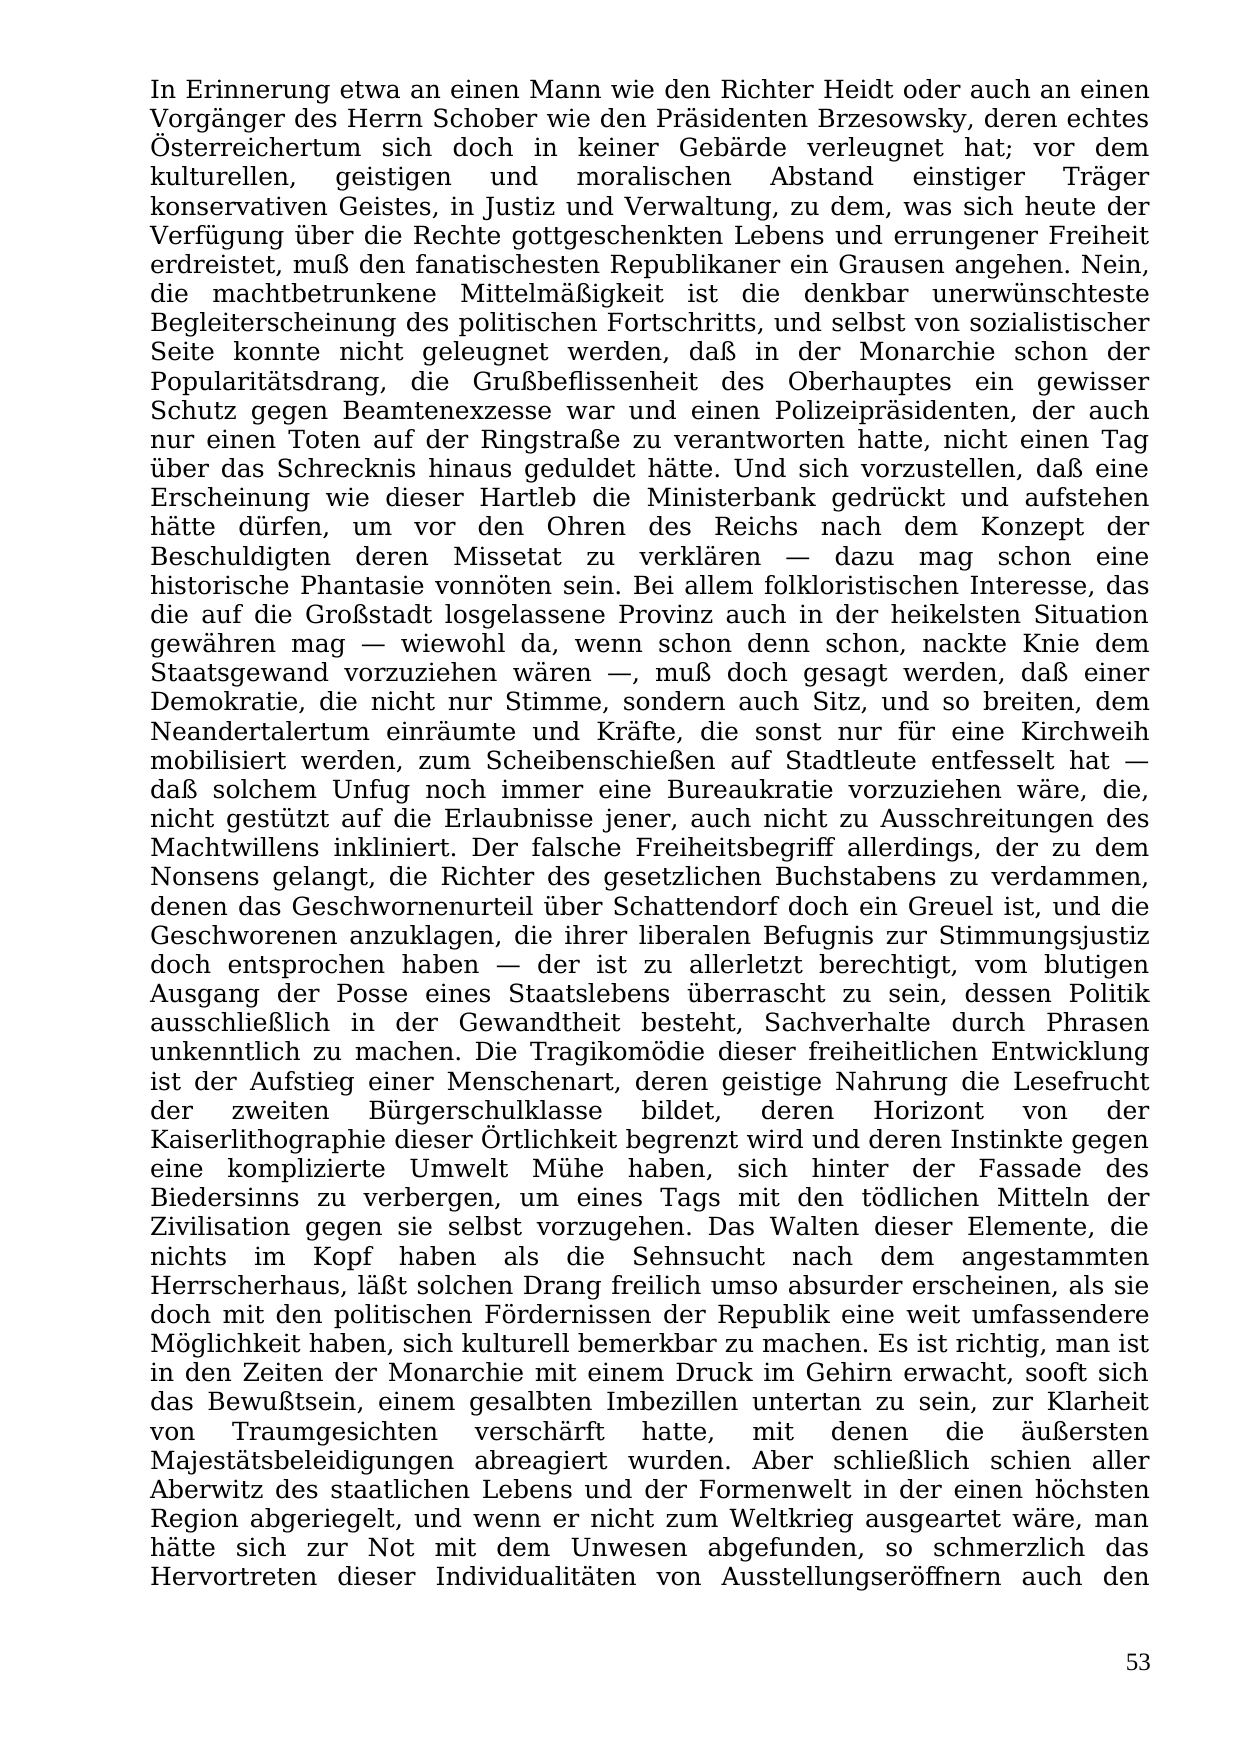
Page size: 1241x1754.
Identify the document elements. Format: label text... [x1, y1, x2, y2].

text In Erinnerung etwa an einen Mann wie den Richter Heidt oder auch an einen Vorgänger des Herrn Schober wie den Präsidenten Brzesowsky, deren echtes Österreichertum sich doch in keiner Gebärde verleugnet hat; vor dem kulturellen, geistigen und moralischen Abstand einstiger Träger konservativen Geistes, in Justiz und Verwaltung, zu dem, was sich heute der Verfügung über die Rechte gottgeschenkten Lebens und errungener Freiheit erdreistet, muß den fanatischesten Republikaner ein Grausen angehen. Nein, die machtbetrunkene Mittelmäßigkeit ist die denkbar unerwünschteste Begleiterscheinung des politischen Fortschritts, und selbst von sozialistischer Seite konnte nicht geleugnet werden, daß in der Monarchie schon der Popularitätsdrang, die Grußbeflissenheit des Oberhauptes ein gewisser Schutz gegen Beamtenexzesse war und einen Polizeipräsidenten, der auch nur einen Toten auf der Ringstraße zu verantworten hatte, nicht einen Tag über das Schrecknis hinaus geduldet hätte. Und sich vorzustellen, daß eine Erscheinung wie dieser Hartleb die Ministerbank gedrückt und aufstehen hätte dürfen, um vor den Ohren des Reichs nach dem Konzept der Beschuldigten deren Missetat zu verklären — dazu mag schon eine historische Phantasie vonnöten sein. Bei allem folkloristischen Interesse, das die auf die Großstadt losgelassene Provinz auch in der heikelsten Situation gewähren mag — wiewohl da, wenn schon denn schon, nackte Knie dem Staatsgewand vorzuziehen wären —, muß doch gesagt werden, daß einer Demokratie, die nicht nur Stimme, sondern auch Sitz, und so breiten, dem Neandertalertum einräumte und Kräfte, die sonst nur für eine Kirchweih mobilisiert werden, zum Scheibenschießen auf Stadtleute entfesselt hat — daß solchem Unfug noch immer eine Bureaukratie vorzuziehen wäre, die, nicht gestützt auf die Erlaubnisse jener, auch nicht zu Ausschreitungen des Machtwillens inkliniert. Der falsche Freiheitsbegriff allerdings, der zu dem Nonsens gelangt, die Richter des gesetzlichen Buchstabens zu verdammen, denen das Geschwornenurteil über Schattendorf doch ein Greuel ist, und die Geschworenen anzuklagen, die ihrer liberalen Befugnis zur Stimmungsjustiz doch entsprochen haben — der ist zu allerletzt berechtigt, vom blutigen Ausgang der Posse eines Staatslebens überrascht zu sein, dessen Politik ausschließlich in der Gewandtheit besteht, Sachverhalte durch Phrasen unkenntlich zu machen. Die Tragikomödie dieser freiheitlichen Entwicklung ist der Aufstieg einer Menschenart, deren geistige Nahrung die Lesefrucht der zweiten Bürgerschulklasse bildet, deren Horizont von der Kaiserlithographie dieser Örtlichkeit begrenzt wird und deren Instinkte gegen eine komplizierte Umwelt Mühe haben, sich hinter der Fassade des Biedersinns zu verbergen, um eines Tags mit den tödlichen Mitteln der Zivilisation gegen sie selbst vorzugehen. Das Walten dieser Elemente, die nichts im Kopf haben als die Sehnsucht nach dem angestammten Herrscherhaus, läßt solchen Drang freilich umso absurder erscheinen, als sie doch mit den politischen Fördernissen der Republik eine weit umfassendere Möglichkeit haben, sich kulturell bemerkbar zu machen. Es ist richtig, man ist in den Zeiten der Monarchie mit einem Druck im Gehirn erwacht, sooft sich das Bewußtsein, einem gesalbten Imbezillen untertan zu sein, zur Klarheit von Traumgesichten verschärft hatte, mit denen die äußersten Majestätsbeleidigungen abreagiert wurden. Aber schließlich schien aller Aberwitz des staatlichen Lebens und der Formenwelt in der einen höchsten Region abgeriegelt, und wenn er nicht zum Weltkrieg ausgeartet wäre, man hätte sich zur Not mit dem Unwesen abgefunden, so schmerzlich das Hervortreten dieser Individualitäten von Ausstellungseröffnern auch den [150, 75, 1151, 1592]
